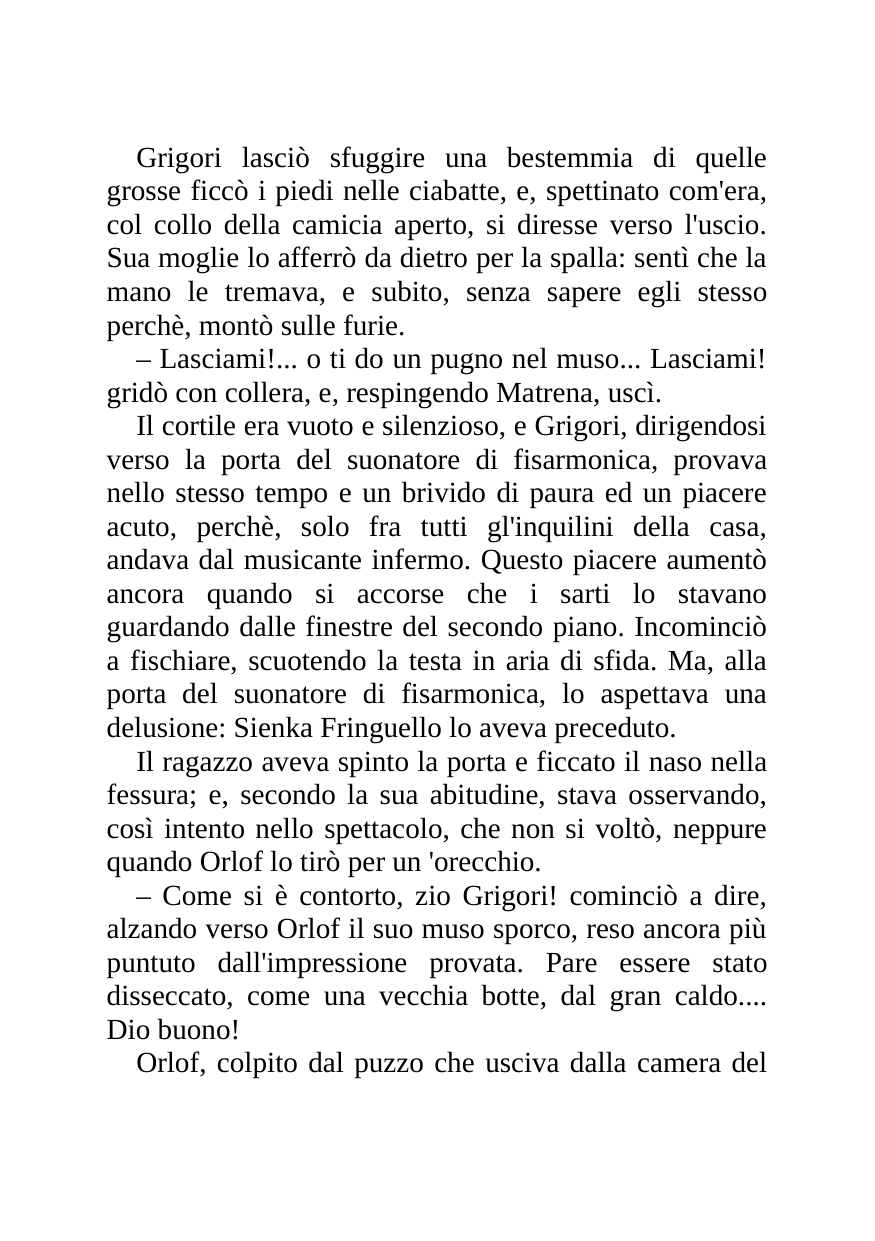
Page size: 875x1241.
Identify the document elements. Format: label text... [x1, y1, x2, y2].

text – Lasciami!... o ti do un pugno nel muso... Lasciami! gridò con collera, e, respingendo Matrena, uscì. [106, 341, 768, 408]
text Il ragazzo aveva spinto la porta e ficcato il naso nella fessura; e, secondo la sua abitudine, stava osservando, così intento nello spettacolo, che non si voltò, neppure quando Orlof lo tirò per un 'orecchio. [106, 744, 768, 878]
text Orlof, colpito dal puzzo che usciva dalla camera del [106, 1046, 768, 1079]
text Il cortile era vuoto e silenzioso, e Grigori, dirigendosi verso la porta del suonatore di fisarmonica, provava nello stesso tempo e un brivido di paura ed un piacere acuto, perchè, solo fra tutti gl'inquilini della casa, andava dal musicante infermo. Questo piacere aumentò ancora quando si accorse che i sarti lo stavano guardando dalle finestre del secondo piano. Incominciò a fischiare, scuotendo la testa in aria di sfida. Ma, alla porta del suonatore di fisarmonica, lo aspettava una delusione: Sienka Fringuello lo aveva preceduto. [106, 408, 768, 744]
text Grigori lasciò sfuggire una bestemmia di quelle grosse ficcò i piedi nelle ciabatte, e, spettinato com'era, col collo della camicia aperto, si diresse verso l'uscio. Sua moglie lo afferrò da dietro per la spalla: sentì che la mano le tremava, e subito, senza sapere egli stesso perchè, montò sulle furie. [106, 140, 768, 341]
text – Come si è contorto, zio Grigori! cominciò a dire, alzando verso Orlof il suo muso sporco, reso ancora più puntuto dall'impressione provata. Pare essere stato disseccato, come una vecchia botte, dal gran caldo.... Dio buono! [106, 878, 768, 1046]
